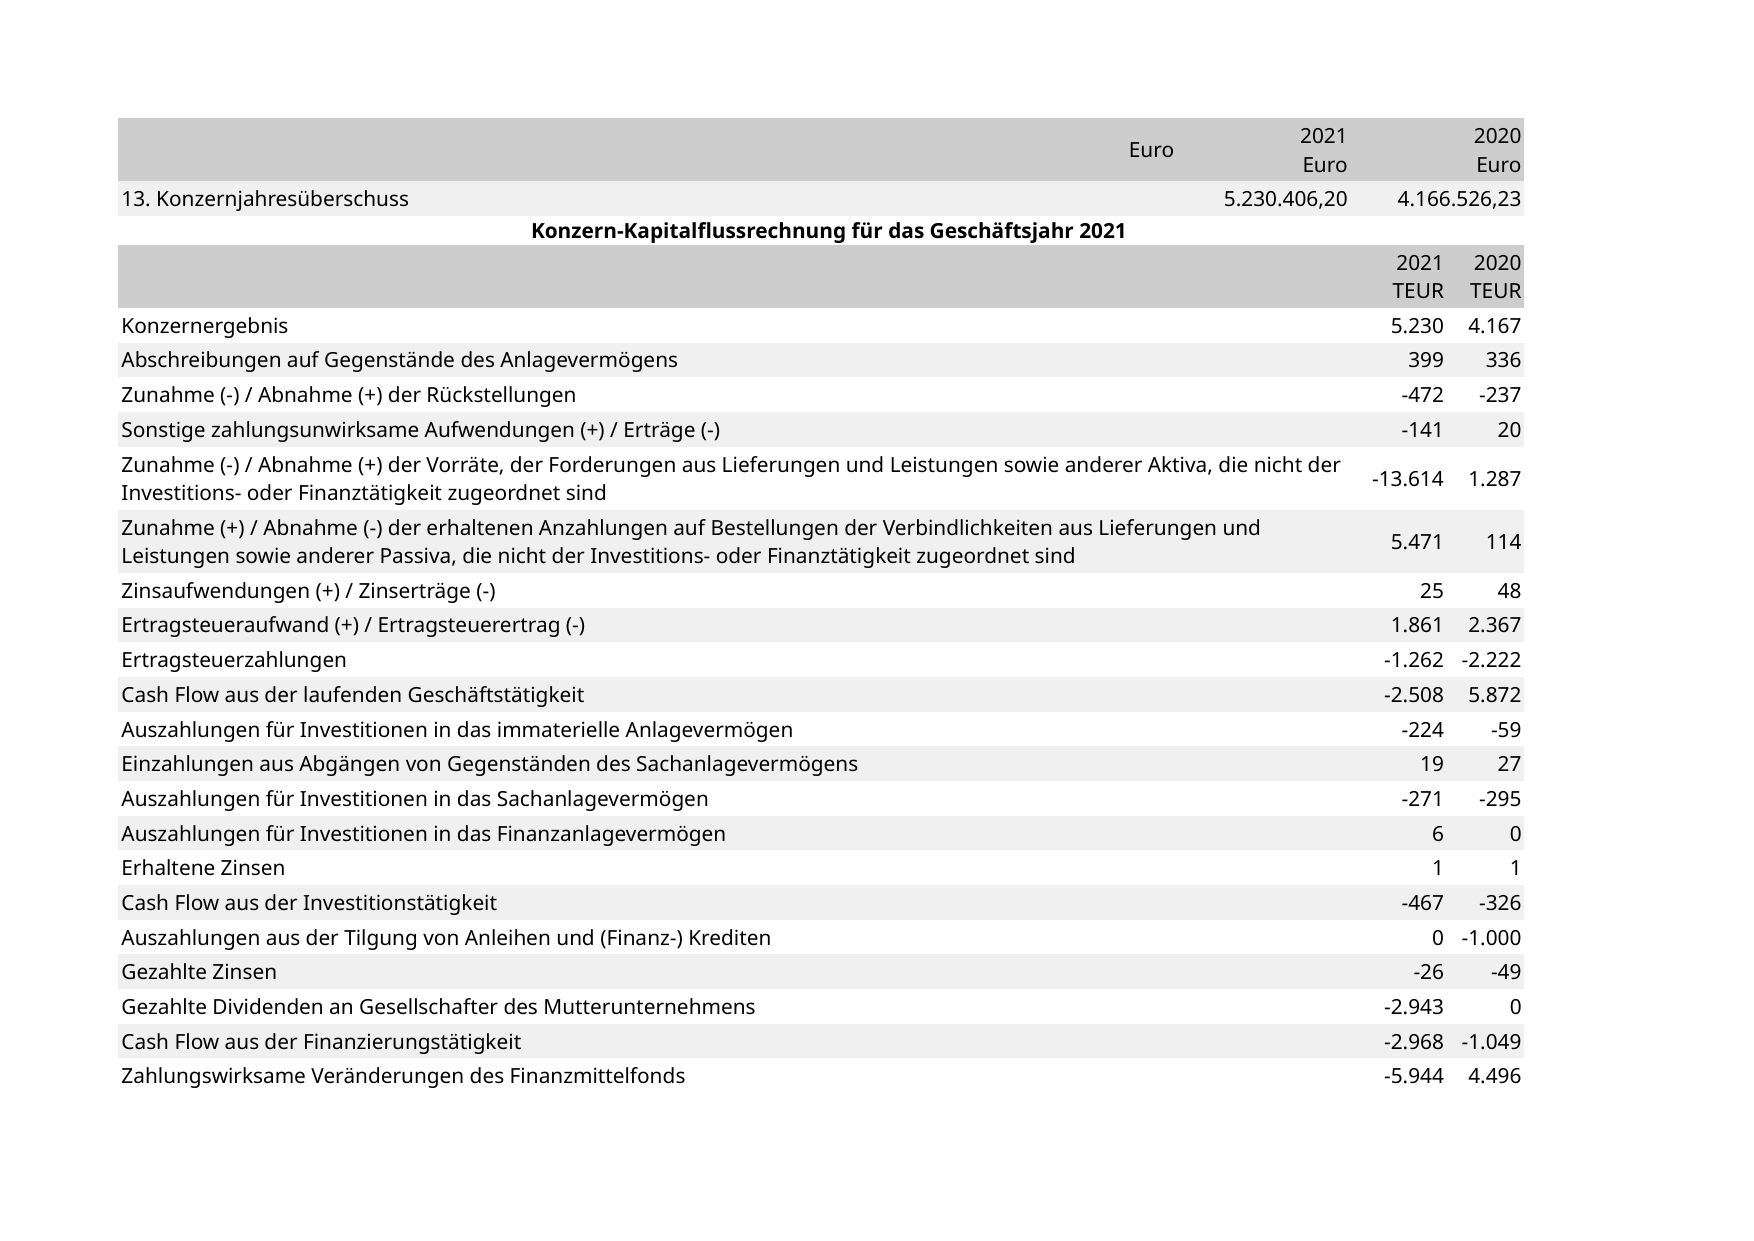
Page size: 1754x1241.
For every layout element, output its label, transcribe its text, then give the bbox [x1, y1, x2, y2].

table_cell Auszahlungen für Investitionen in das immaterielle Anlagevermögen [118, 712, 1356, 746]
table_cell 336 [1447, 343, 1524, 377]
table_cell Cash Flow aus der Finanzierungstätigkeit [118, 1024, 1356, 1058]
table_header 2021 TEUR [1356, 245, 1447, 308]
table_cell -295 [1447, 781, 1524, 816]
table_cell -59 [1447, 712, 1524, 746]
table_cell Gezahlte Zinsen [118, 954, 1356, 989]
table_cell -2.222 [1447, 642, 1524, 677]
table_cell Cash Flow aus der laufenden Geschäftstätigkeit [118, 677, 1356, 712]
table_cell Auszahlungen aus der Tilgung von Anleihen und (Finanz-) Krediten [118, 920, 1356, 954]
table_cell 5.471 [1356, 510, 1447, 573]
table_cell -2.943 [1356, 989, 1447, 1024]
table_cell 1.287 [1447, 447, 1524, 510]
table_cell 4.166.526,23 [1351, 181, 1524, 216]
table_cell -2.968 [1356, 1024, 1447, 1058]
table_cell 0 [1447, 989, 1524, 1024]
table_cell -271 [1356, 781, 1447, 816]
table_cell 1.861 [1356, 608, 1447, 642]
table_cell Auszahlungen für Investitionen in das Finanzanlagevermögen [118, 816, 1356, 850]
table_cell -13.614 [1356, 447, 1447, 510]
table_cell 4.496 [1447, 1059, 1524, 1093]
table_cell -141 [1356, 412, 1447, 447]
table_cell Zunahme (+) / Abnahme (-) der erhaltenen Anzahlungen auf Bestellungen der Verbindlichkeiten aus Lieferungen und Leistungen sowie anderer Passiva, die nicht der Investitions- oder Finanztätigkeit zugeordnet sind [118, 510, 1356, 573]
table_cell -326 [1447, 885, 1524, 920]
table_cell 2.367 [1447, 608, 1524, 642]
table_cell 5.872 [1447, 677, 1524, 712]
table_cell 27 [1447, 746, 1524, 781]
table_cell 13. Konzernjahresüberschuss [118, 181, 1003, 216]
table_cell 0 [1356, 920, 1447, 954]
table_cell 1 [1356, 850, 1447, 885]
table_cell -1.049 [1447, 1024, 1524, 1058]
table_header 2021 Euro [1177, 118, 1351, 181]
table_cell Cash Flow aus der Investitionstätigkeit [118, 885, 1356, 920]
table_cell -1.262 [1356, 642, 1447, 677]
table_cell Zunahme (-) / Abnahme (+) der Vorräte, der Forderungen aus Lieferungen und Leistungen sowie anderer Aktiva, die nicht der Investitions- oder Finanztätigkeit zugeordnet sind [118, 447, 1356, 510]
table_cell -1.000 [1447, 920, 1524, 954]
table_cell 20 [1447, 412, 1524, 447]
table_header 2020 TEUR [1447, 245, 1524, 308]
table_cell 19 [1356, 746, 1447, 781]
table_cell 5.230.406,20 [1177, 181, 1351, 216]
table_cell 25 [1356, 573, 1447, 607]
table_cell [1004, 181, 1177, 216]
table_cell Gezahlte Dividenden an Gesellschafter des Mutterunternehmens [118, 989, 1356, 1024]
table_cell Auszahlungen für Investitionen in das Sachanlagevermögen [118, 781, 1356, 816]
table_cell -224 [1356, 712, 1447, 746]
table_cell 4.167 [1447, 308, 1524, 342]
table_cell Sonstige zahlungsunwirksame Aufwendungen (+) / Erträge (-) [118, 412, 1356, 447]
table_cell -472 [1356, 377, 1447, 412]
table_cell Ertragsteueraufwand (+) / Ertragsteuerertrag (-) [118, 608, 1356, 642]
table_header [118, 118, 1003, 181]
table_cell 1 [1447, 850, 1524, 885]
table_cell 48 [1447, 573, 1524, 607]
table_cell -2.508 [1356, 677, 1447, 712]
table_cell Ertragsteuerzahlungen [118, 642, 1356, 677]
table_header 2020 Euro [1351, 118, 1524, 181]
table_cell 114 [1447, 510, 1524, 573]
table_cell Zinsaufwendungen (+) / Zinserträge (-) [118, 573, 1356, 607]
table_cell 0 [1447, 816, 1524, 850]
table_cell -49 [1447, 954, 1524, 989]
table_cell 399 [1356, 343, 1447, 377]
table_cell -237 [1447, 377, 1524, 412]
table_header Euro [1004, 118, 1177, 181]
table_cell Erhaltene Zinsen [118, 850, 1356, 885]
table_cell Konzern-Kapitalflussrechnung für das Geschäftsjahr 2021 [118, 118, 1539, 1093]
table_cell Zunahme (-) / Abnahme (+) der Rückstellungen [118, 377, 1356, 412]
table_cell 6 [1356, 816, 1447, 850]
table_cell Abschreibungen auf Gegenstände des Anlagevermögens [118, 343, 1356, 377]
table_cell -26 [1356, 954, 1447, 989]
table_cell Einzahlungen aus Abgängen von Gegenständen des Sachanlagevermögens [118, 746, 1356, 781]
table_cell Zahlungswirksame Veränderungen des Finanzmittelfonds [118, 1059, 1356, 1093]
table_cell 5.230 [1356, 308, 1447, 342]
table_cell -5.944 [1356, 1059, 1447, 1093]
table_cell -467 [1356, 885, 1447, 920]
table_header [118, 245, 1356, 308]
table_cell Konzernergebnis [118, 308, 1356, 342]
